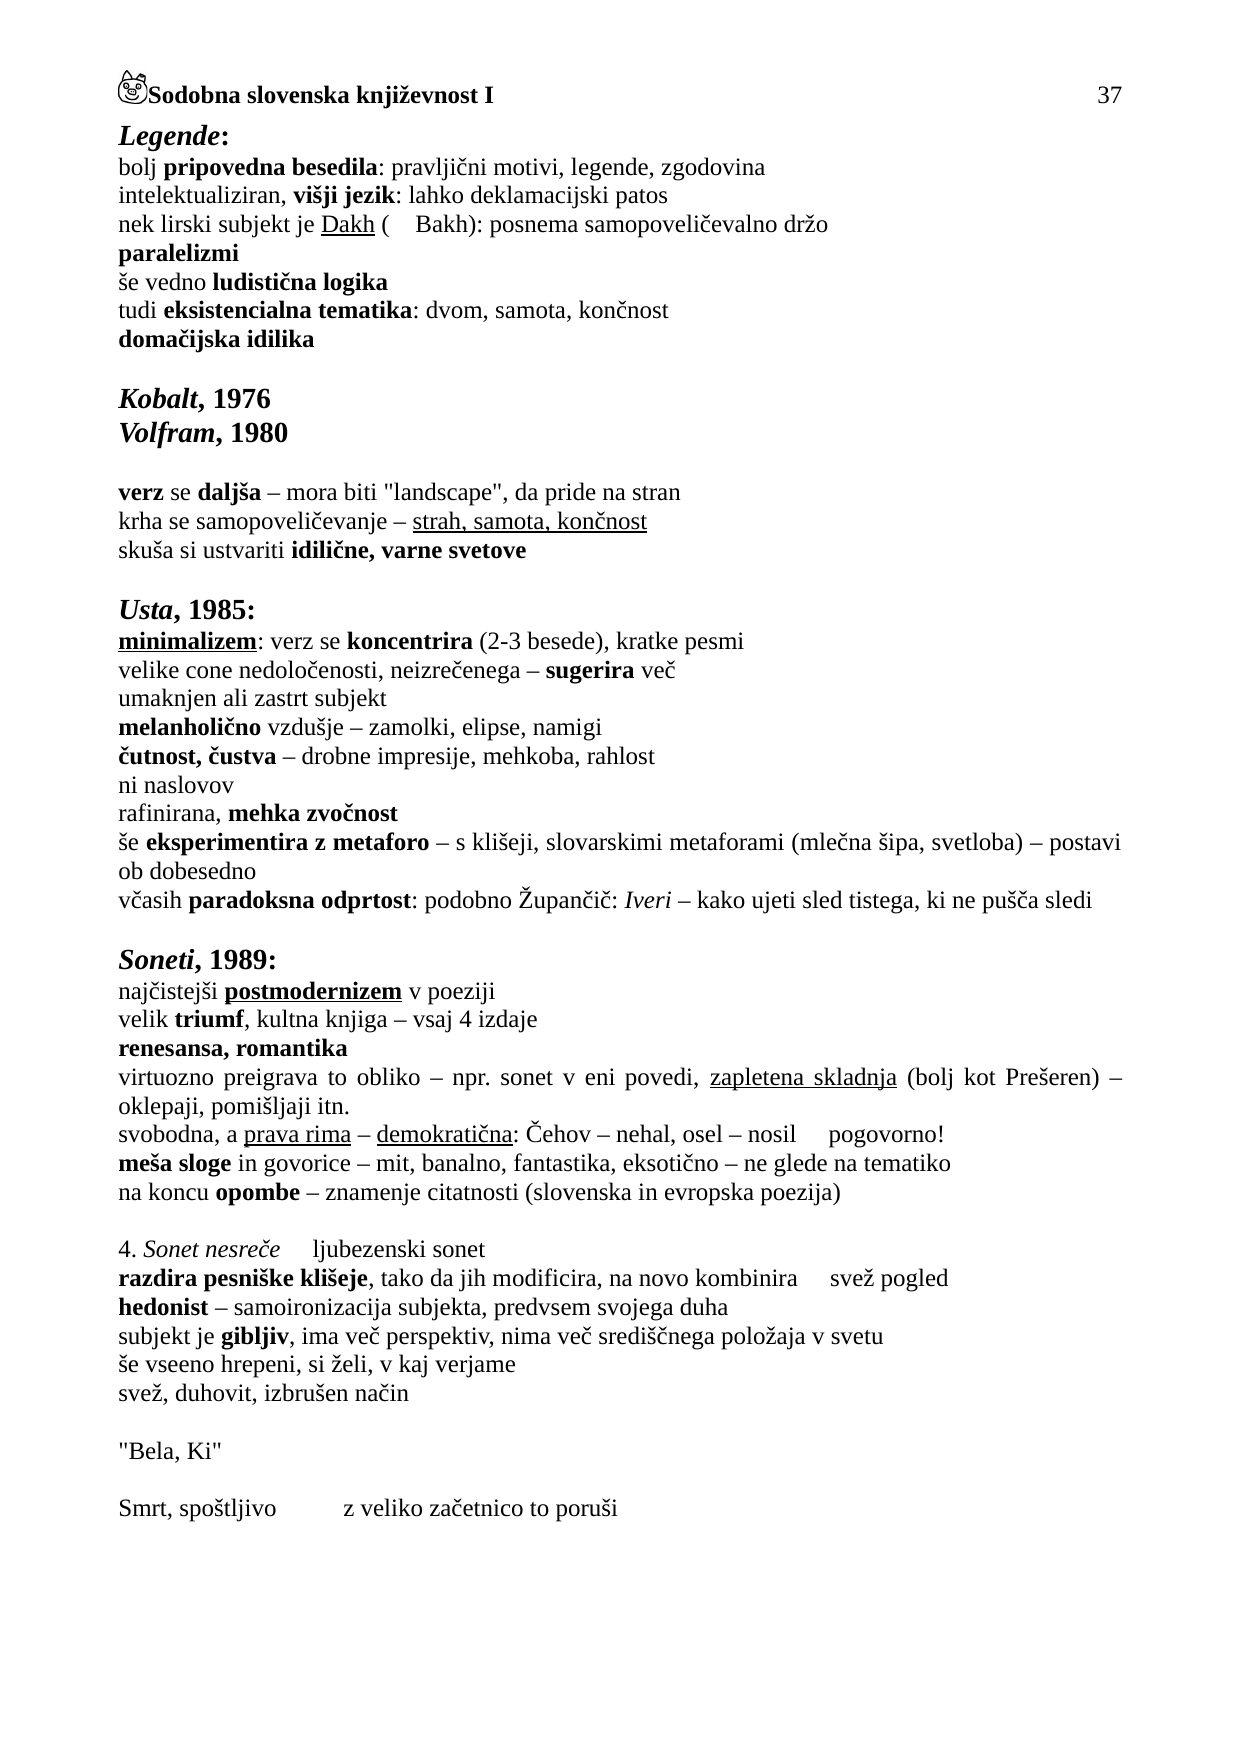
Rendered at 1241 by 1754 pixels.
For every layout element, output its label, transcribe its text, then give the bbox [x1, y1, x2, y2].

text Volfram, 1980 [118, 415, 1122, 449]
text še vseeno hrepeni, si želi, v kaj verjame [118, 1349, 1122, 1378]
text paralelizmi [118, 238, 1122, 267]
text subjekt je gibljiv, ima več perspektiv, nima več središčnega položaja v svetu [118, 1321, 1122, 1349]
text razdira pesniške klišeje, tako da jih modificira, na novo kombinira  svež pogled [118, 1263, 1122, 1292]
text rafinirana, mehka zvočnost [118, 798, 1122, 827]
text najčistejši postmodernizem v poeziji [118, 976, 1122, 1004]
text krha se samopoveličevanje – strah, samota, končnost [118, 506, 1122, 535]
text Usta, 1985: [118, 592, 1122, 626]
text meša sloge in govorice – mit, banalno, fantastika, eksotično – ne glede na tematiko [118, 1148, 1122, 1177]
text umaknjen ali zastrt subjekt [118, 683, 1122, 712]
text čutnost, čustva – drobne impresije, mehkoba, rahlost [118, 741, 1122, 770]
text virtuozno preigrava to obliko – npr. sonet v eni povedi, zapletena skladnja (bolj kot Prešeren) – oklepaji, pomišljaji itn. [118, 1062, 1122, 1119]
text včasih paradoksna odprtost: podobno Župančič: Iveri – kako ujeti sled tistega, ki ne pušča sledi [118, 885, 1122, 913]
text tudi eksistencialna tematika: dvom, samota, končnost [118, 295, 1122, 324]
text Soneti, 1989: [118, 942, 1122, 976]
text Legende: [118, 118, 1122, 152]
text na koncu opombe – znamenje citatnosti (slovenska in evropska poezija) [118, 1177, 1122, 1206]
text Smrt, spoštljivo z veliko začetnico to poruši [118, 1493, 1122, 1522]
text renesansa, romantika [118, 1033, 1122, 1062]
text nek lirski subjekt je Dakh ( Bakh): posnema samopoveličevalno držo [118, 209, 1122, 238]
text skuša si ustvariti idilične, varne svetove [118, 535, 1122, 564]
text "Bela, Ki" [118, 1436, 1122, 1464]
text velike cone nedoločenosti, neizrečenega – sugerira več [118, 655, 1122, 683]
text velik triumf, kultna knjiga – vsaj 4 izdaje [118, 1004, 1122, 1033]
text intelektualiziran, višji jezik: lahko deklamacijski patos [118, 180, 1122, 209]
text verz se daljša – mora biti "landscape", da pride na stran [118, 477, 1122, 506]
text 4. Sonet nesreče  ljubezenski sonet [118, 1234, 1122, 1263]
text melanholično vzdušje – zamolki, elipse, namigi [118, 712, 1122, 741]
text svež, duhovit, izbrušen način [118, 1378, 1122, 1407]
text še vedno ludistična logika [118, 267, 1122, 295]
text še eksperimentira z metaforo – s klišeji, slovarskimi metaforami (mlečna šipa, svetloba) – postavi ob dobesedno [118, 827, 1122, 885]
text Kobalt, 1976 [118, 382, 1122, 415]
text domačijska idilika [118, 324, 1122, 353]
text bolj pripovedna besedila: pravljični motivi, legende, zgodovina [118, 152, 1122, 180]
text minimalizem: verz se koncentrira (2-3 besede), kratke pesmi [118, 626, 1122, 655]
text svobodna, a prava rima – demokratična: Čehov – nehal, osel – nosil  pogovorno! [118, 1119, 1122, 1148]
text ni naslovov [118, 770, 1122, 798]
text hedonist – samoironizacija subjekta, predvsem svojega duha [118, 1292, 1122, 1321]
